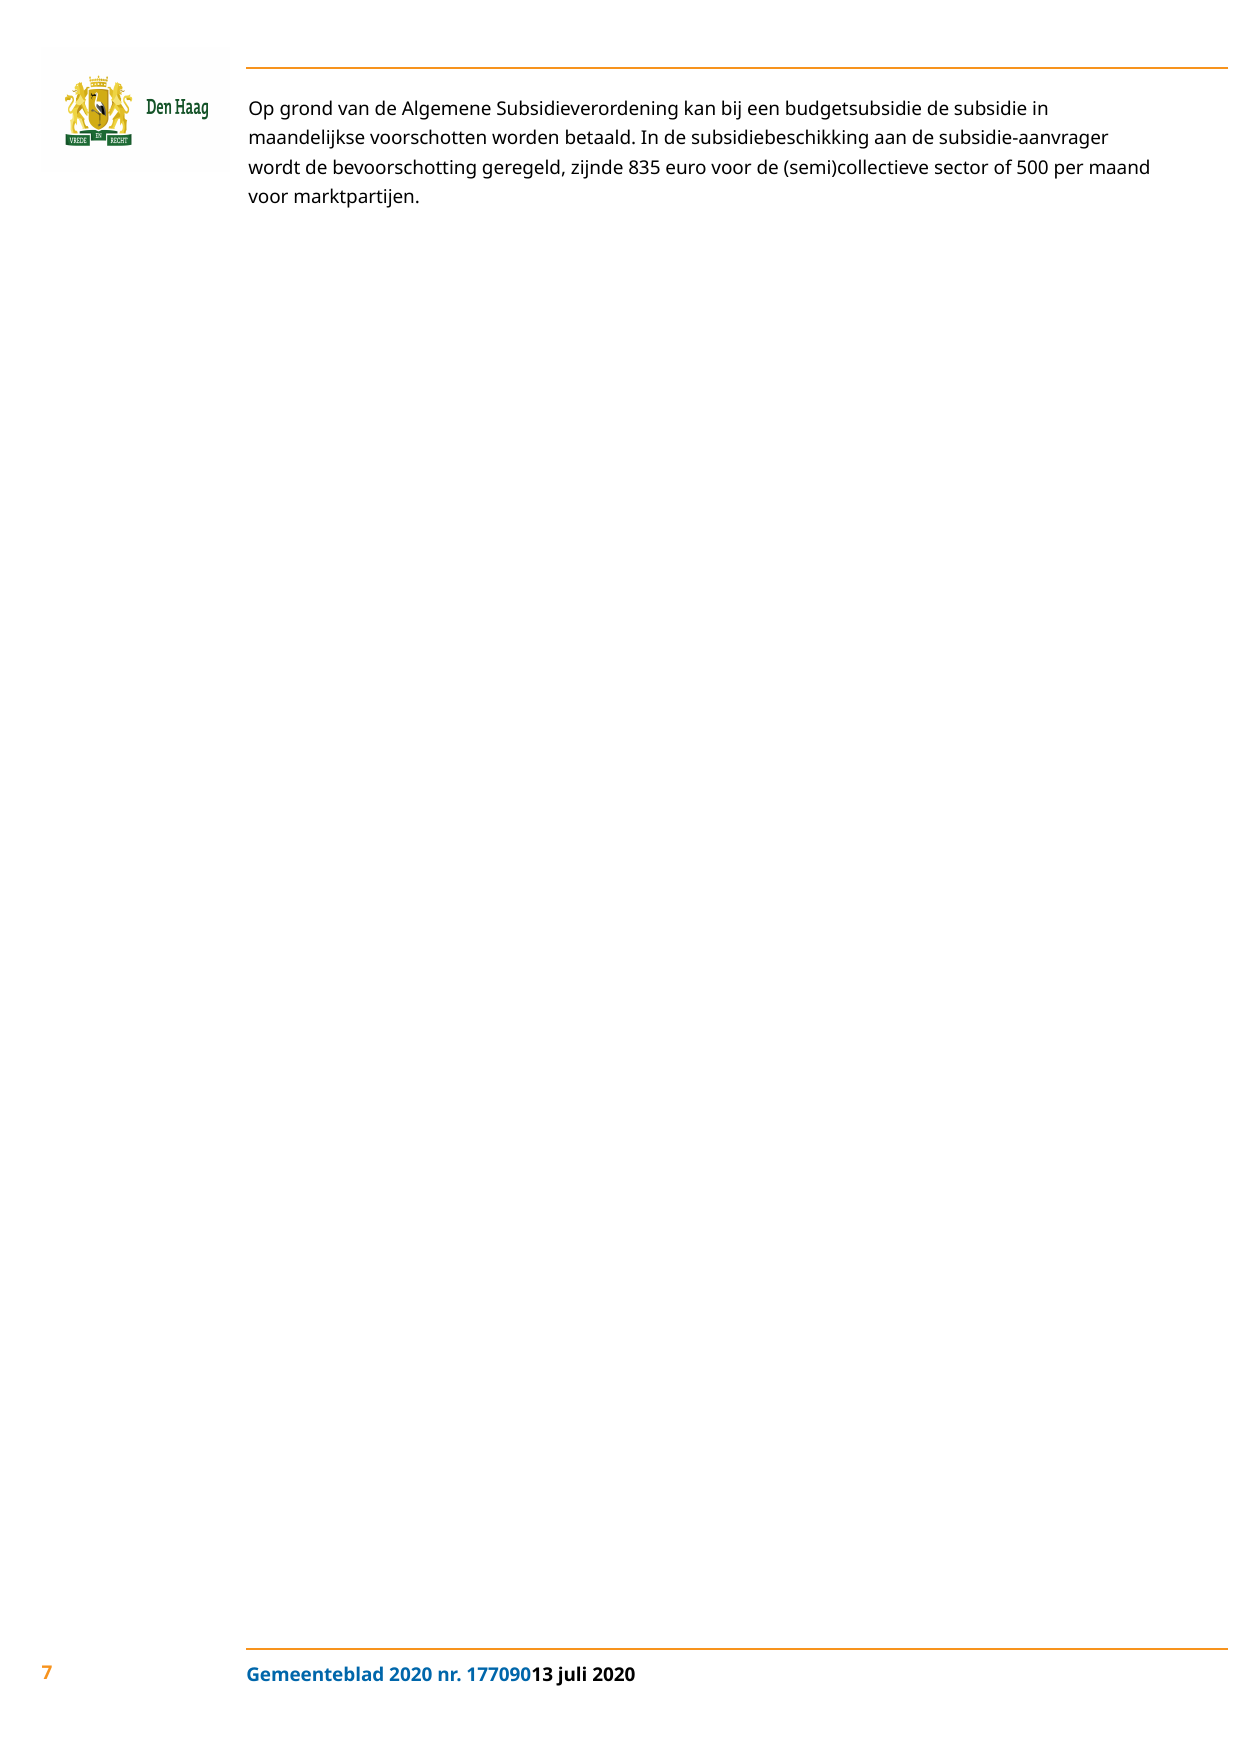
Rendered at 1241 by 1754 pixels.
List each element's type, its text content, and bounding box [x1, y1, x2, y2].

text Op grond van de Algemene Subsidieverordening kan bij een budgetsubsidie de subsidie in maandelijkse voorschotten worden betaald. In de subsidiebeschikking aan de subsidie-aanvrager wordt de bevoorschotting geregeld, zijnde 835 euro voor de (semi)collectieve sector of 500 per maand voor marktpartijen. [248, 95, 1152, 209]
picture [41, 47, 231, 172]
